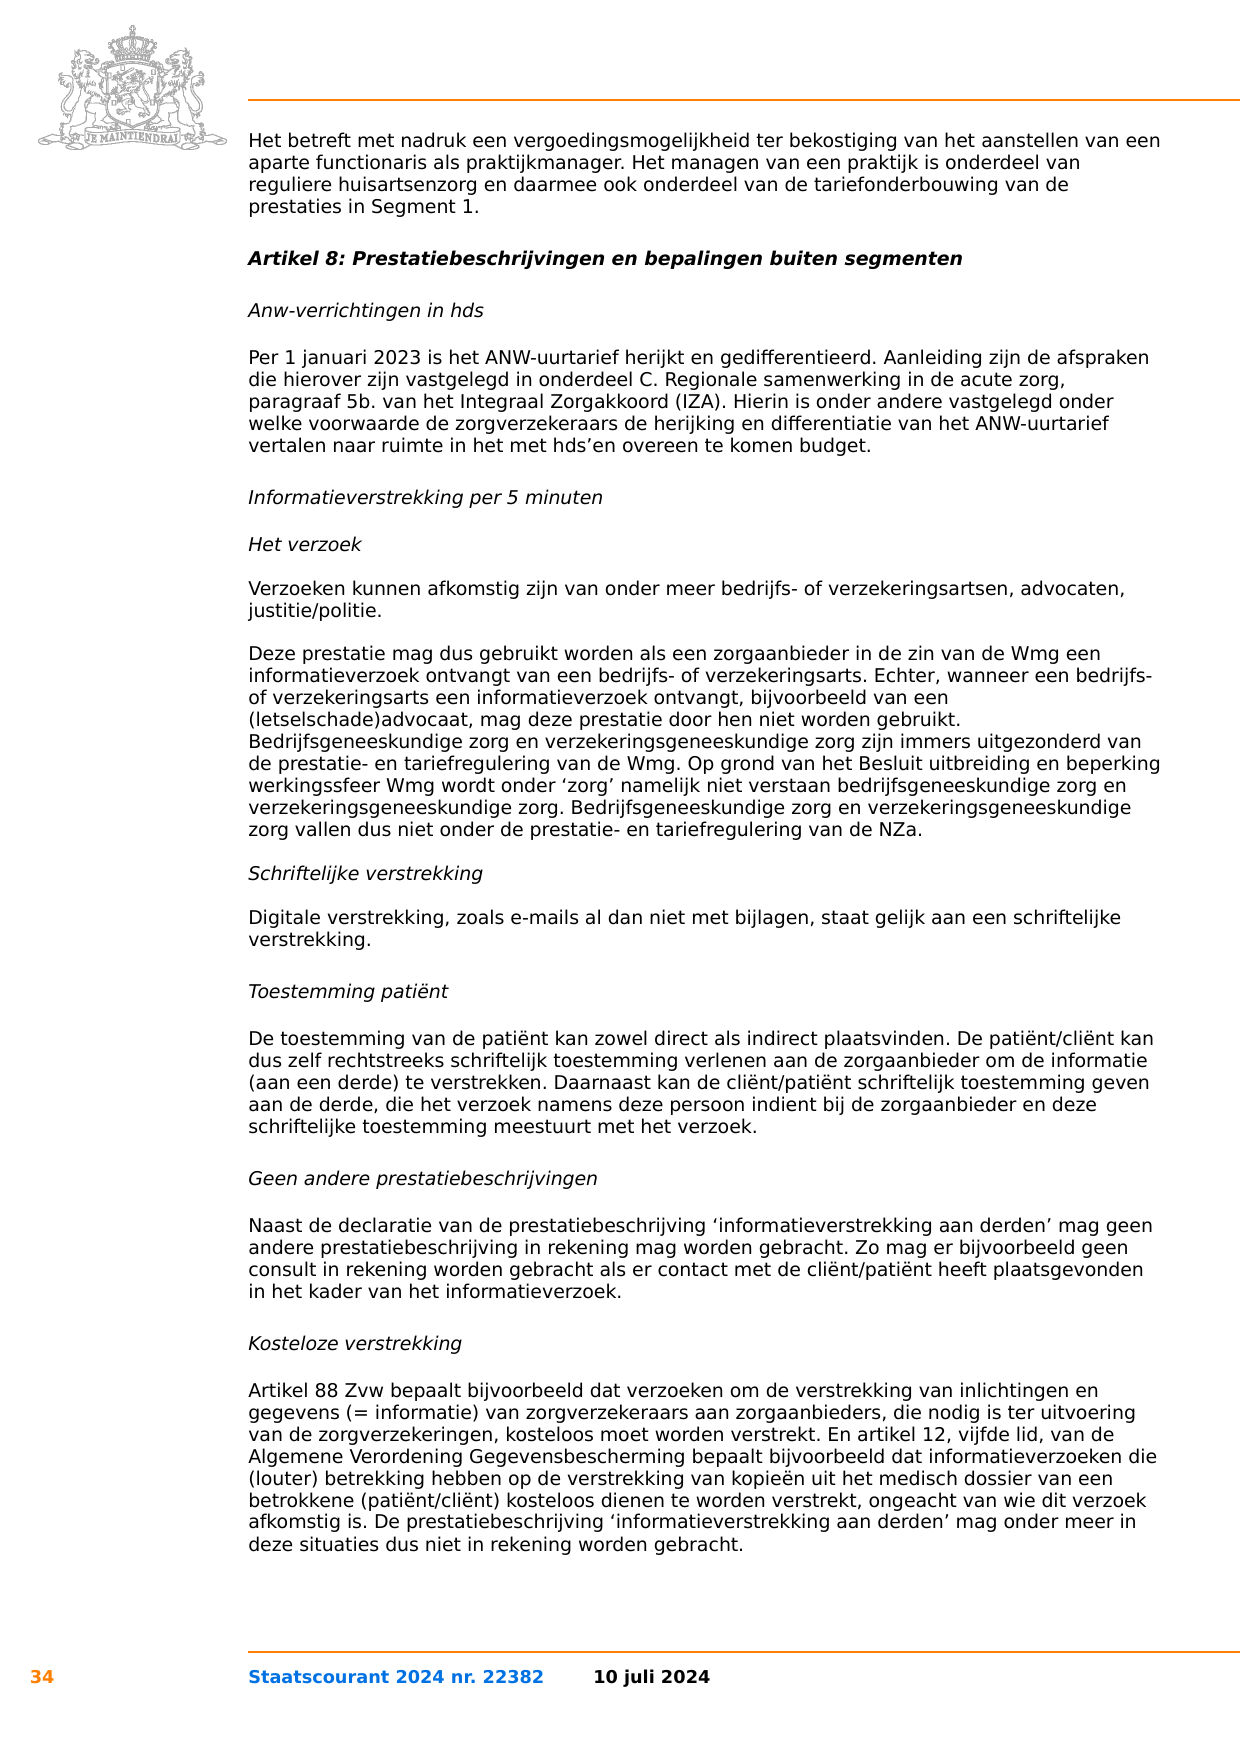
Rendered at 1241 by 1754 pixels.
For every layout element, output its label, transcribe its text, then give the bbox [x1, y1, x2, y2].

subtitle Informatieverstrekking per 5 minuten [248, 487, 1163, 509]
text De toestemming van de patiënt kan zowel direct als indirect plaatsvinden. De patiënt/cliënt kan dus zelf rechtstreeks schriftelijk toestemming verlenen aan de zorgaanbieder om de informatie (aan een derde) te verstrekken. Daarnaast kan de cliënt/patiënt schriftelijk toestemming geven aan de derde, die het verzoek namens deze persoon indient bij de zorgaanbieder en deze schriftelijke toestemming meestuurt met het verzoek. [248, 1028, 1163, 1138]
text Artikel 88 Zvw bepaalt bijvoorbeeld dat verzoeken om de verstrekking van inlichtingen en gegevens (= informatie) van zorgverzekeraars aan zorgaanbieders, die nodig is ter uitvoering van de zorgverzekeringen, kosteloos moet worden verstrekt. En artikel 12, vijfde lid, van de Algemene Verordening Gegevensbescherming bepaalt bijvoorbeeld dat informatieverzoeken die (louter) betrekking hebben op de verstrekking van kopieën uit het medisch dossier van een betrokkene (patiënt/cliënt) kosteloos dienen te worden verstrekt, ongeacht van wie dit verzoek afkomstig is. De prestatiebeschrijving ‘informatieverstrekking aan derden’ mag onder meer in deze situaties dus niet in rekening worden gebracht. [248, 1379, 1163, 1555]
subtitle Anw-verrichtingen in hds [248, 300, 1163, 322]
text Verzoeken kunnen afkomstig zijn van onder meer bedrijfs- of verzekeringsartsen, advocaten, justitie/politie. [248, 577, 1163, 621]
subtitle Het verzoek [248, 534, 1163, 556]
subtitle Schriftelijke verstrekking [248, 863, 1163, 885]
picture [38, 25, 227, 150]
text Naast de declaratie van de prestatiebeschrijving ‘informatieverstrekking aan derden’ mag geen andere prestatiebeschrijving in rekening mag worden gebracht. Zo mag er bijvoorbeeld geen consult in rekening worden gebracht als er contact met de cliënt/patiënt heeft plaatsgevonden in het kader van het informatieverzoek. [248, 1215, 1163, 1303]
subtitle Artikel 8: Prestatiebeschrijvingen en bepalingen buiten segmenten [248, 248, 1163, 270]
subtitle Geen andere prestatiebeschrijvingen [248, 1168, 1163, 1190]
text Het betreft met nadruk een vergoedingsmogelijkheid ter bekostiging van het aanstellen van een aparte functionaris als praktijkmanager. Het managen van een praktijk is onderdeel van reguliere huisartsenzorg en daarmee ook onderdeel van de tariefonderbouwing van de prestaties in Segment 1. [248, 130, 1163, 218]
text Per 1 januari 2023 is het ANW-uurtarief herijkt en gedifferentieerd. Aanleiding zijn de afspraken die hierover zijn vastgelegd in onderdeel C. Regionale samenwerking in de acute zorg, paragraaf 5b. van het Integraal Zorgakkoord (IZA). Hierin is onder andere vastgelegd onder welke voorwaarde de zorgverzekeraars de herijking en differentiatie van het ANW-uurtarief vertalen naar ruimte in het met hds’en overeen te komen budget. [248, 347, 1163, 457]
subtitle Toestemming patiënt [248, 981, 1163, 1003]
subtitle Kosteloze verstrekking [248, 1333, 1163, 1354]
text Digitale verstrekking, zoals e-mails al dan niet met bijlagen, staat gelijk aan een schriftelijke verstrekking. [248, 907, 1163, 951]
text Deze prestatie mag dus gebruikt worden als een zorgaanbieder in de zin van de Wmg een informatieverzoek ontvangt van een bedrijfs- of verzekeringsarts. Echter, wanneer een bedrijfs- of verzekeringsarts een informatieverzoek ontvangt, bijvoorbeeld van een (letselschade)advocaat, mag deze prestatie door hen niet worden gebruikt. Bedrijfsgeneeskundige zorg en verzekeringsgeneeskundige zorg zijn immers uitgezonderd van de prestatie- en tariefregulering van de Wmg. Op grond van het Besluit uitbreiding en beperking werkingssfeer Wmg wordt onder ‘zorg’ namelijk niet verstaan bedrijfsgeneeskundige zorg en verzekeringsgeneeskundige zorg. Bedrijfsgeneeskundige zorg en verzekeringsgeneeskundige zorg vallen dus niet onder de prestatie- en tariefregulering van de NZa. [248, 643, 1163, 841]
